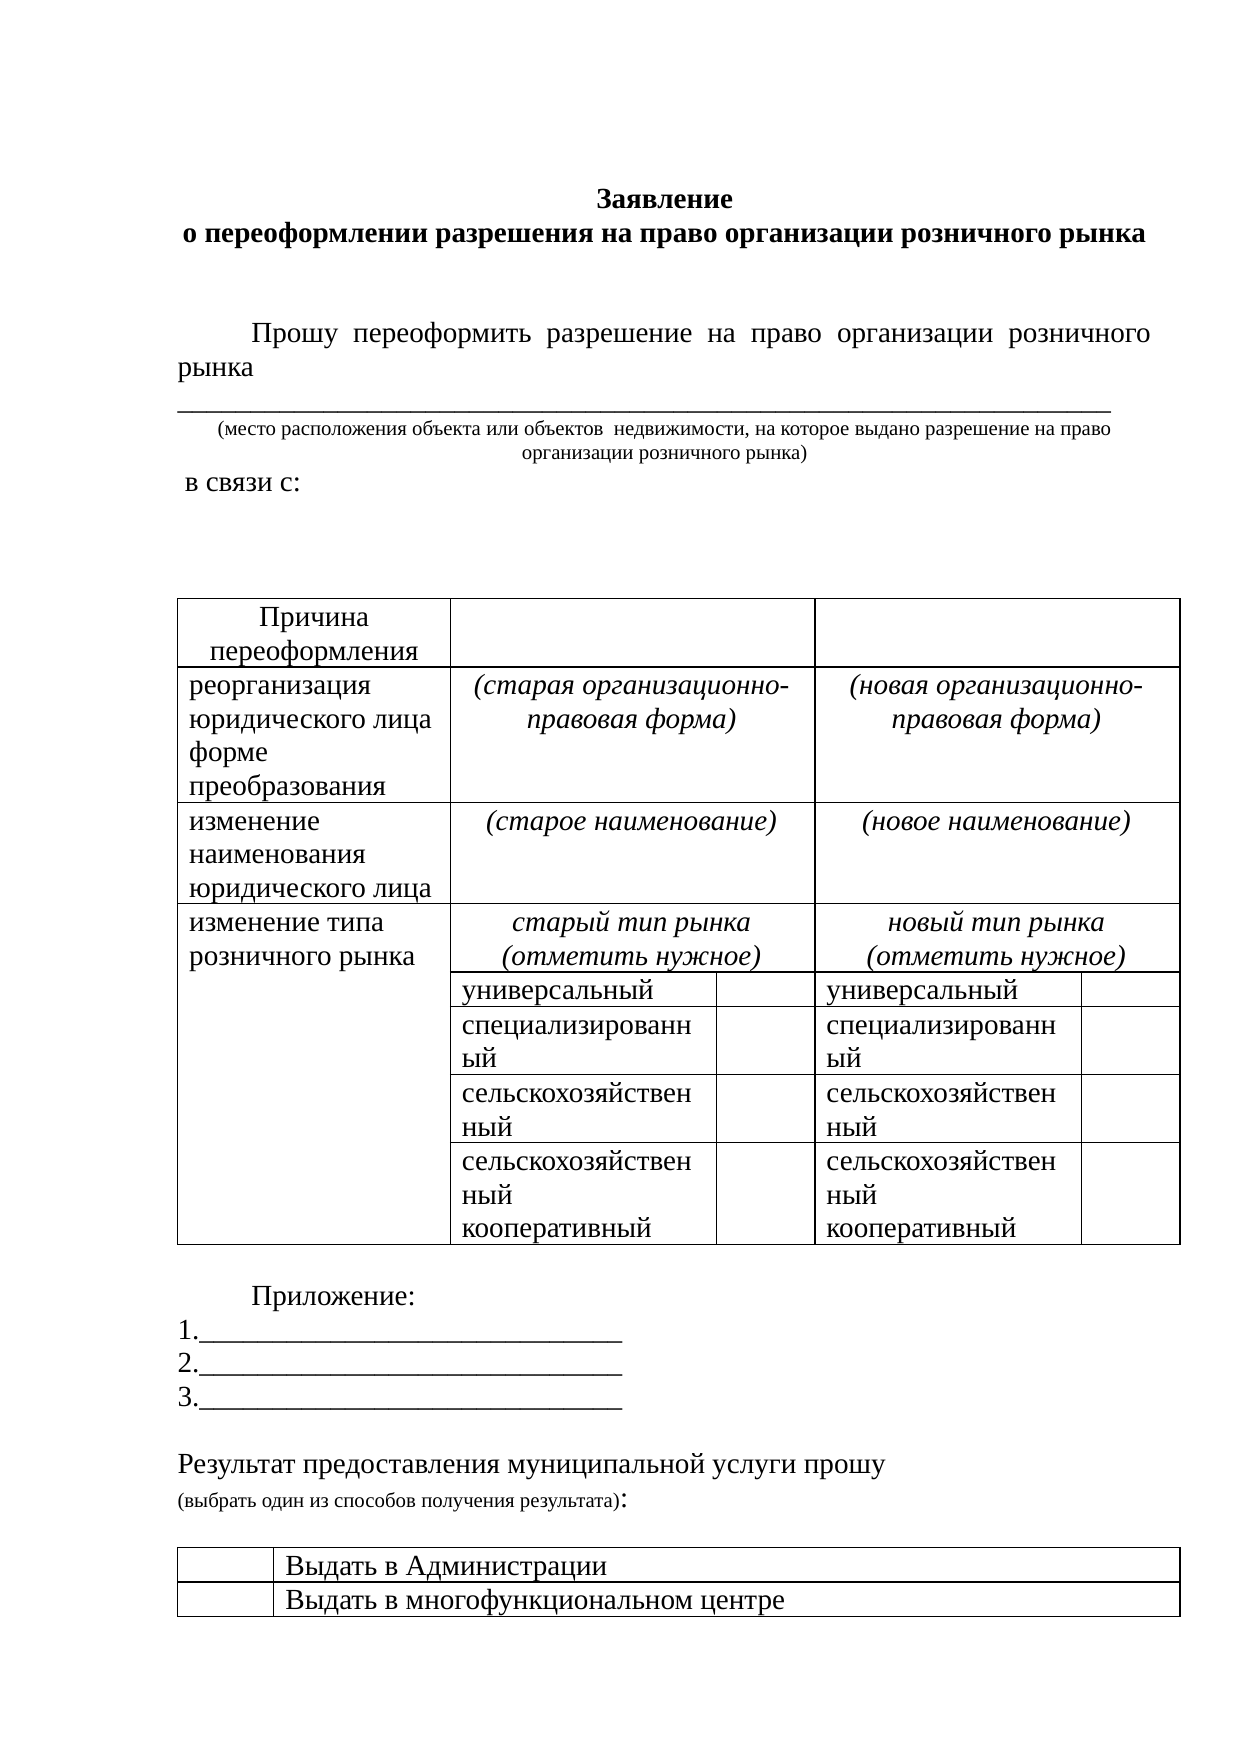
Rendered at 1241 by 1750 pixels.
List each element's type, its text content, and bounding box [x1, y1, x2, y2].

table_cell (старая организационно-правовая форма) [451, 668, 814, 802]
table_cell [1082, 973, 1179, 1006]
table_cell [1082, 1143, 1179, 1244]
table_header [178, 1548, 273, 1581]
table_cell (новое наименование) [816, 803, 1179, 903]
table_cell специализированный [451, 1007, 716, 1074]
table_cell [1082, 1075, 1179, 1142]
text Результат предоставления муниципальной услуги прошу [177, 1446, 1152, 1480]
table_cell [717, 973, 814, 1006]
table_cell сельскохозяйственный кооперативный [451, 1143, 716, 1244]
table_header [816, 599, 1179, 666]
table_cell [178, 1583, 273, 1616]
table_cell (новая организационно-правовая форма) [816, 668, 1179, 802]
table_cell сельскохозяйственный кооперативный [816, 1143, 1081, 1244]
table_cell сельскохозяйственный [451, 1075, 716, 1142]
text ________________________________________________________________ [177, 382, 1152, 416]
text Заявление [177, 181, 1152, 215]
text 1._____________________________ [177, 1312, 1152, 1346]
table_cell старый тип рынка (отметить нужное) [451, 904, 814, 971]
table_header Выдать в Администрации [274, 1548, 1179, 1581]
text 3._____________________________ [177, 1379, 1152, 1413]
table_header [451, 599, 814, 666]
text 2._____________________________ [177, 1346, 1152, 1379]
text о переоформлении разрешения на право организации розничного рынка [177, 215, 1152, 248]
table_cell Выдать в многофункциональном центре [274, 1583, 1179, 1616]
table_cell новый тип рынка (отметить нужное) [816, 904, 1179, 971]
table_cell изменение типа розничного рынка [178, 904, 450, 1244]
table_cell специализированный [816, 1007, 1081, 1074]
table_cell универсальный [816, 973, 1081, 1006]
table_cell [717, 1075, 814, 1142]
table_header Причина переоформления [178, 599, 450, 666]
text Приложение: [177, 1278, 1152, 1312]
table_cell сельскохозяйственный [816, 1075, 1081, 1142]
table_cell [1082, 1007, 1179, 1074]
table_cell универсальный [451, 973, 716, 1006]
text Прошу переоформить разрешение на право организации розничного рынка [177, 315, 1152, 382]
text (место расположения объекта или объектов недвижимости, на которое выдано разрешение на право организации розничного рынка) [177, 416, 1152, 464]
table_cell [717, 1007, 814, 1074]
text в связи с: [177, 464, 1152, 498]
table_cell [717, 1143, 814, 1244]
text (выбрать один из способов получения результата): [177, 1480, 1152, 1513]
table_cell реорганизация юридического лица форме преобразования [178, 668, 450, 802]
table_cell изменение наименования юридического лица [178, 803, 450, 903]
table_cell (старое наименование) [451, 803, 814, 903]
